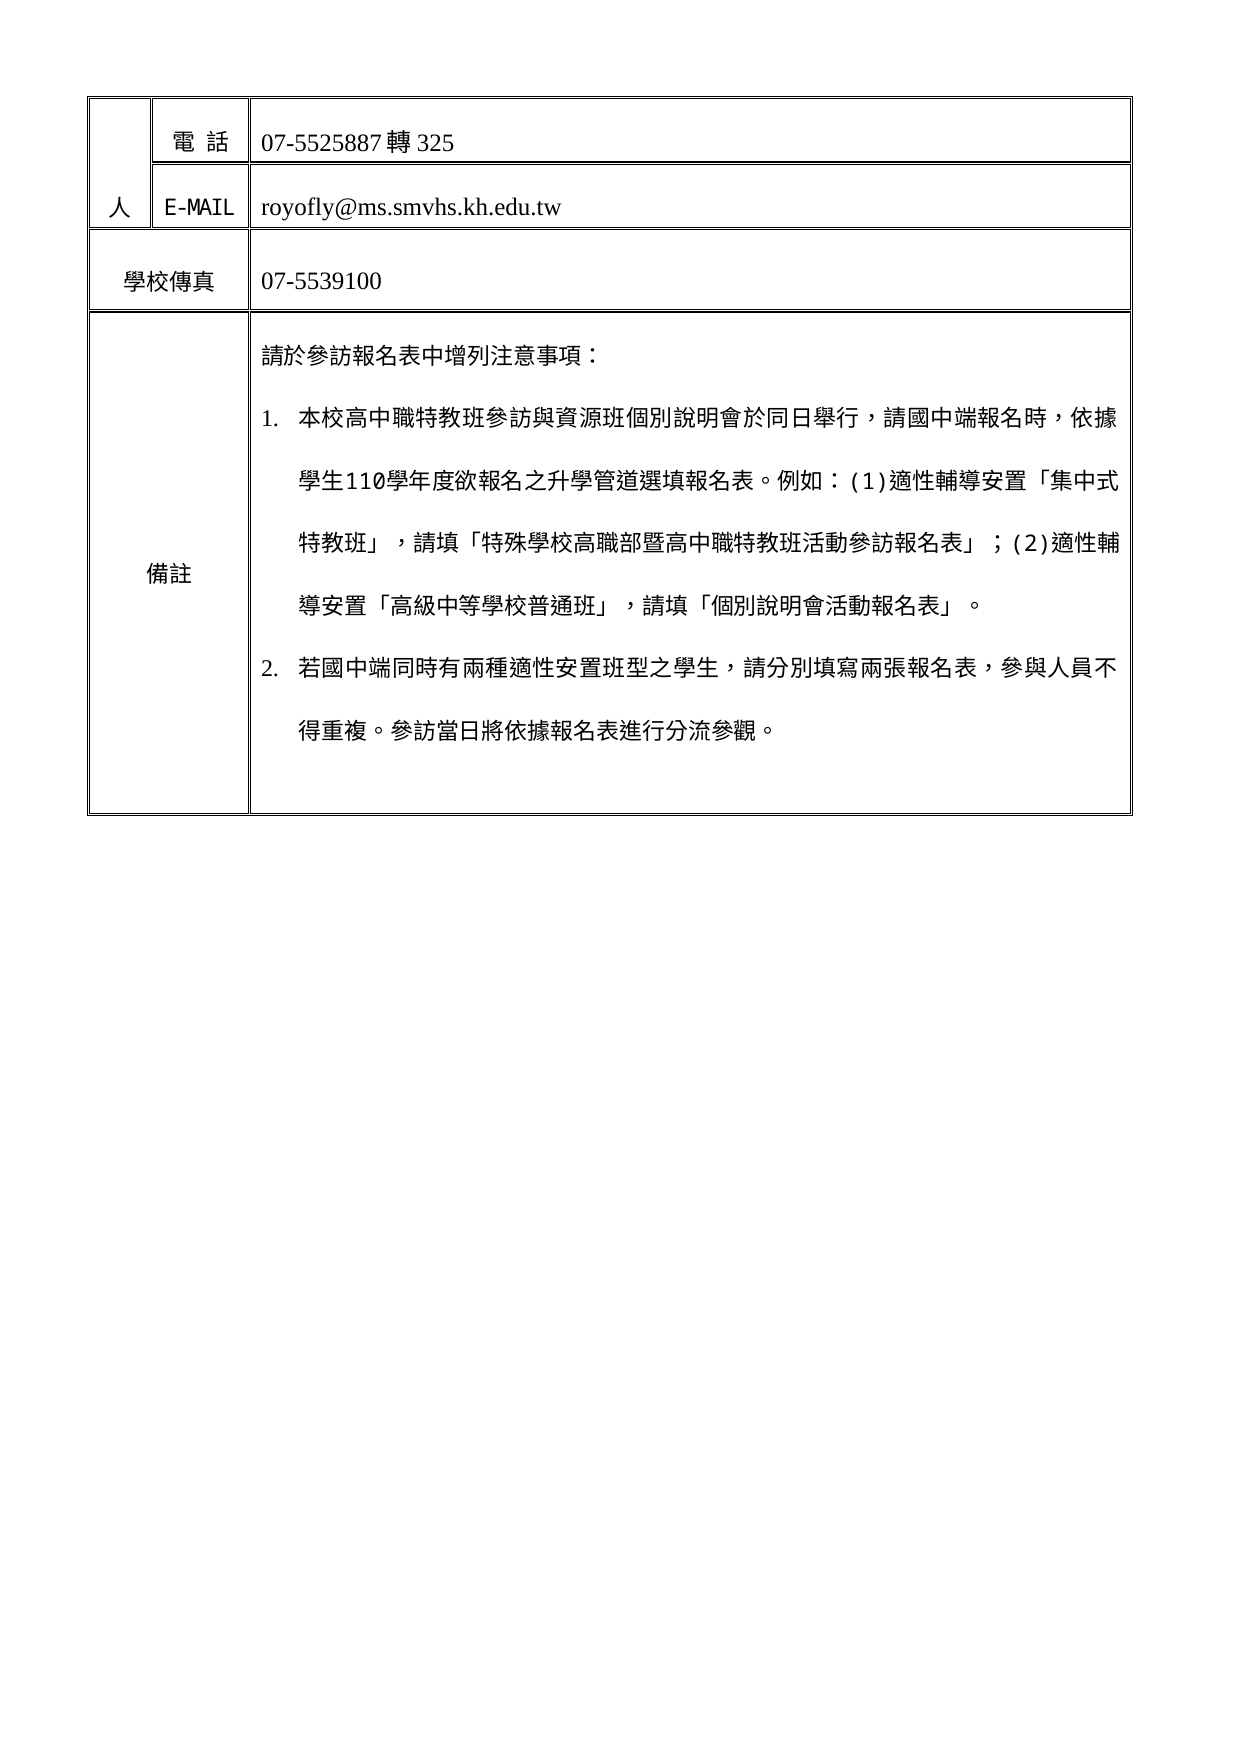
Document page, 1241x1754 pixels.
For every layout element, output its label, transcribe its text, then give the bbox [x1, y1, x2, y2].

table_cell 電 話 [153, 99, 248, 161]
table_cell E-MAIL [153, 165, 248, 227]
table_cell royofly@ms.smvhs.kh.edu.tw [251, 165, 1130, 227]
table_cell 07-5539100 [251, 230, 1130, 309]
table_cell 人 [90, 99, 150, 227]
table_cell 請於參訪報名表中增列注意事項： 本校高中職特教班參訪與資源班個別說明會於同日舉行，請國中端報名時，依據學生110學年度欲報名之升學管道選填報名表。例如：(1)適性輔導安置「集中式特教班」，請填「特殊學校高職部暨高中職特教班活動參訪報名表」；(2)適性輔導安置「高級中等學校普通班」，請填「個別說明會活動報名表」。 若國中端同時有兩種適性安置班型之學生，請分別填寫兩張報名表，參與人員不得重複。參訪當日將依據報名表進行分流參觀。 [251, 313, 1130, 812]
table_cell 07-5525887轉325 [251, 99, 1130, 161]
table_cell 學校傳真 [90, 230, 248, 309]
table_cell 備註 [90, 313, 248, 812]
